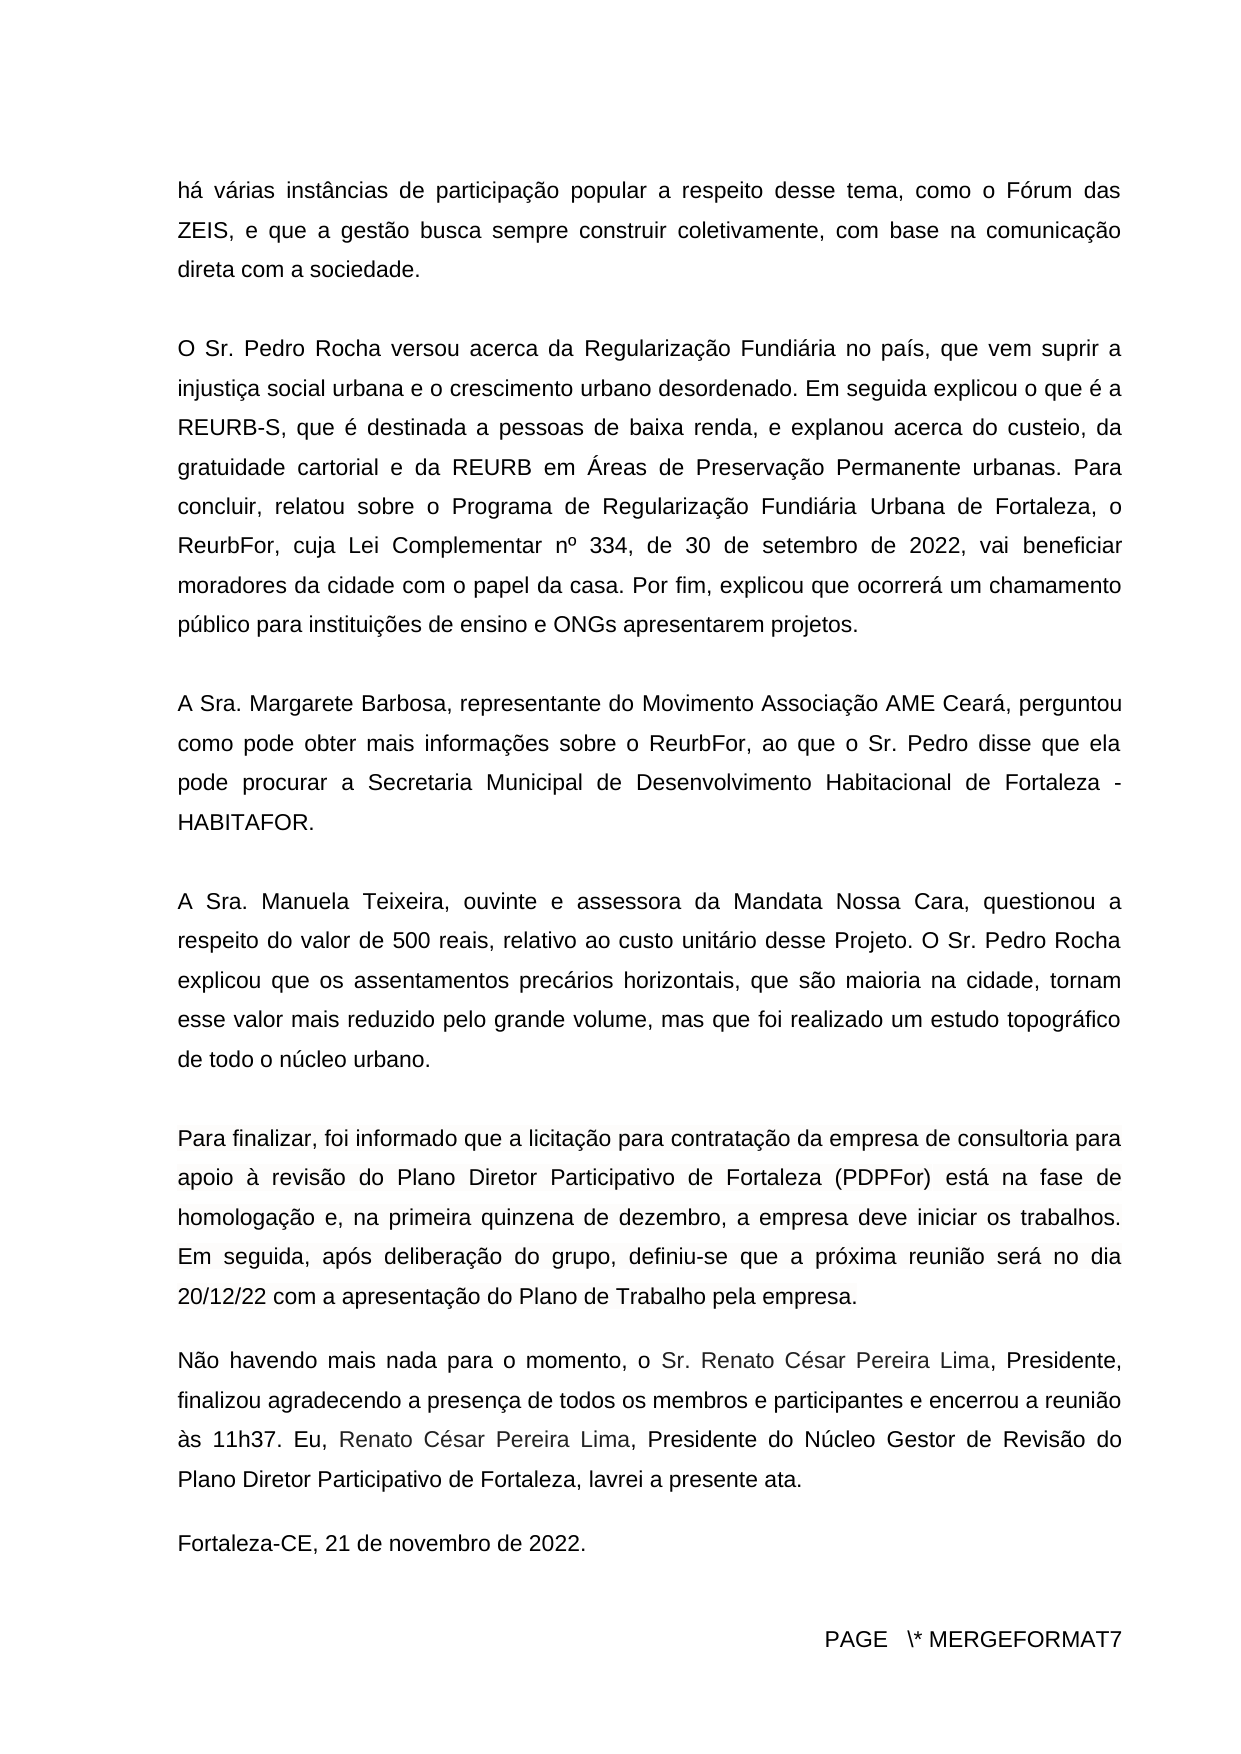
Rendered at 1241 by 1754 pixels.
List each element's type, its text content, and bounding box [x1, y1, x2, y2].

text Fortaleza-CE, 21 de novembro de 2022. [177, 1530, 1122, 1556]
text Não havendo mais nada para o momento, o Sr. Renato César Pereira Lima, Presidente, finalizou agradecendo a presença de todos os membros e participantes e encerrou a reunião às 11h37. Eu, Renato César Pereira Lima, Presidente do Núcleo Gestor de Revisão do Plano Diretor Participativo de Fortaleza, lavrei a presente ata. [177, 1347, 1122, 1492]
text Para finalizar, foi informado que a licitação para contratação da empresa de consultoria para apoio à revisão do Plano Diretor Participativo de Fortaleza (PDPFor) está na fase de homologação e, na primeira quinzena de dezembro, a empresa deve iniciar os trabalhos. Em seguida, após deliberação do grupo, definiu-se que a próxima reunião será no dia 20/12/22 com a apresentação do Plano de Trabalho pela empresa. [177, 1125, 1122, 1309]
text há várias instâncias de participação popular a respeito desse tema, como o Fórum das ZEIS, e que a gestão busca sempre construir coletivamente, com base na comunicação direta com a sociedade. [177, 177, 1122, 282]
text A Sra. Manuela Teixeira, ouvinte e assessora da Mandata Nossa Cara, questionou a respeito do valor de 500 reais, relativo ao custo unitário desse Projeto. O Sr. Pedro Rocha explicou que os assentamentos precários horizontais, que são maioria na cidade, tornam esse valor mais reduzido pelo grande volume, mas que foi realizado um estudo topográfico de todo o núcleo urbano. [177, 888, 1122, 1072]
text O Sr. Pedro Rocha versou acerca da Regularização Fundiária no país, que vem suprir a injustiça social urbana e o crescimento urbano desordenado. Em seguida explicou o que é a REURB-S, que é destinada a pessoas de baixa renda, e explanou acerca do custeio, da gratuidade cartorial e da REURB em Áreas de Preservação Permanente urbanas. Para concluir, relatou sobre o Programa de Regularização Fundiária Urbana de Fortaleza, o ReurbFor, cuja Lei Complementar nº 334, de 30 de setembro de 2022, vai beneficiar moradores da cidade com o papel da casa. Por fim, explicou que ocorrerá um chamamento público para instituições de ensino e ONGs apresentarem projetos. [177, 335, 1122, 638]
text A Sra. Margarete Barbosa, representante do Movimento Associação AME Ceará, perguntou como pode obter mais informações sobre o ReurbFor, ao que o Sr. Pedro disse que ela pode procurar a Secretaria Municipal de Desenvolvimento Habitacional de Fortaleza - HABITAFOR. [177, 690, 1122, 835]
